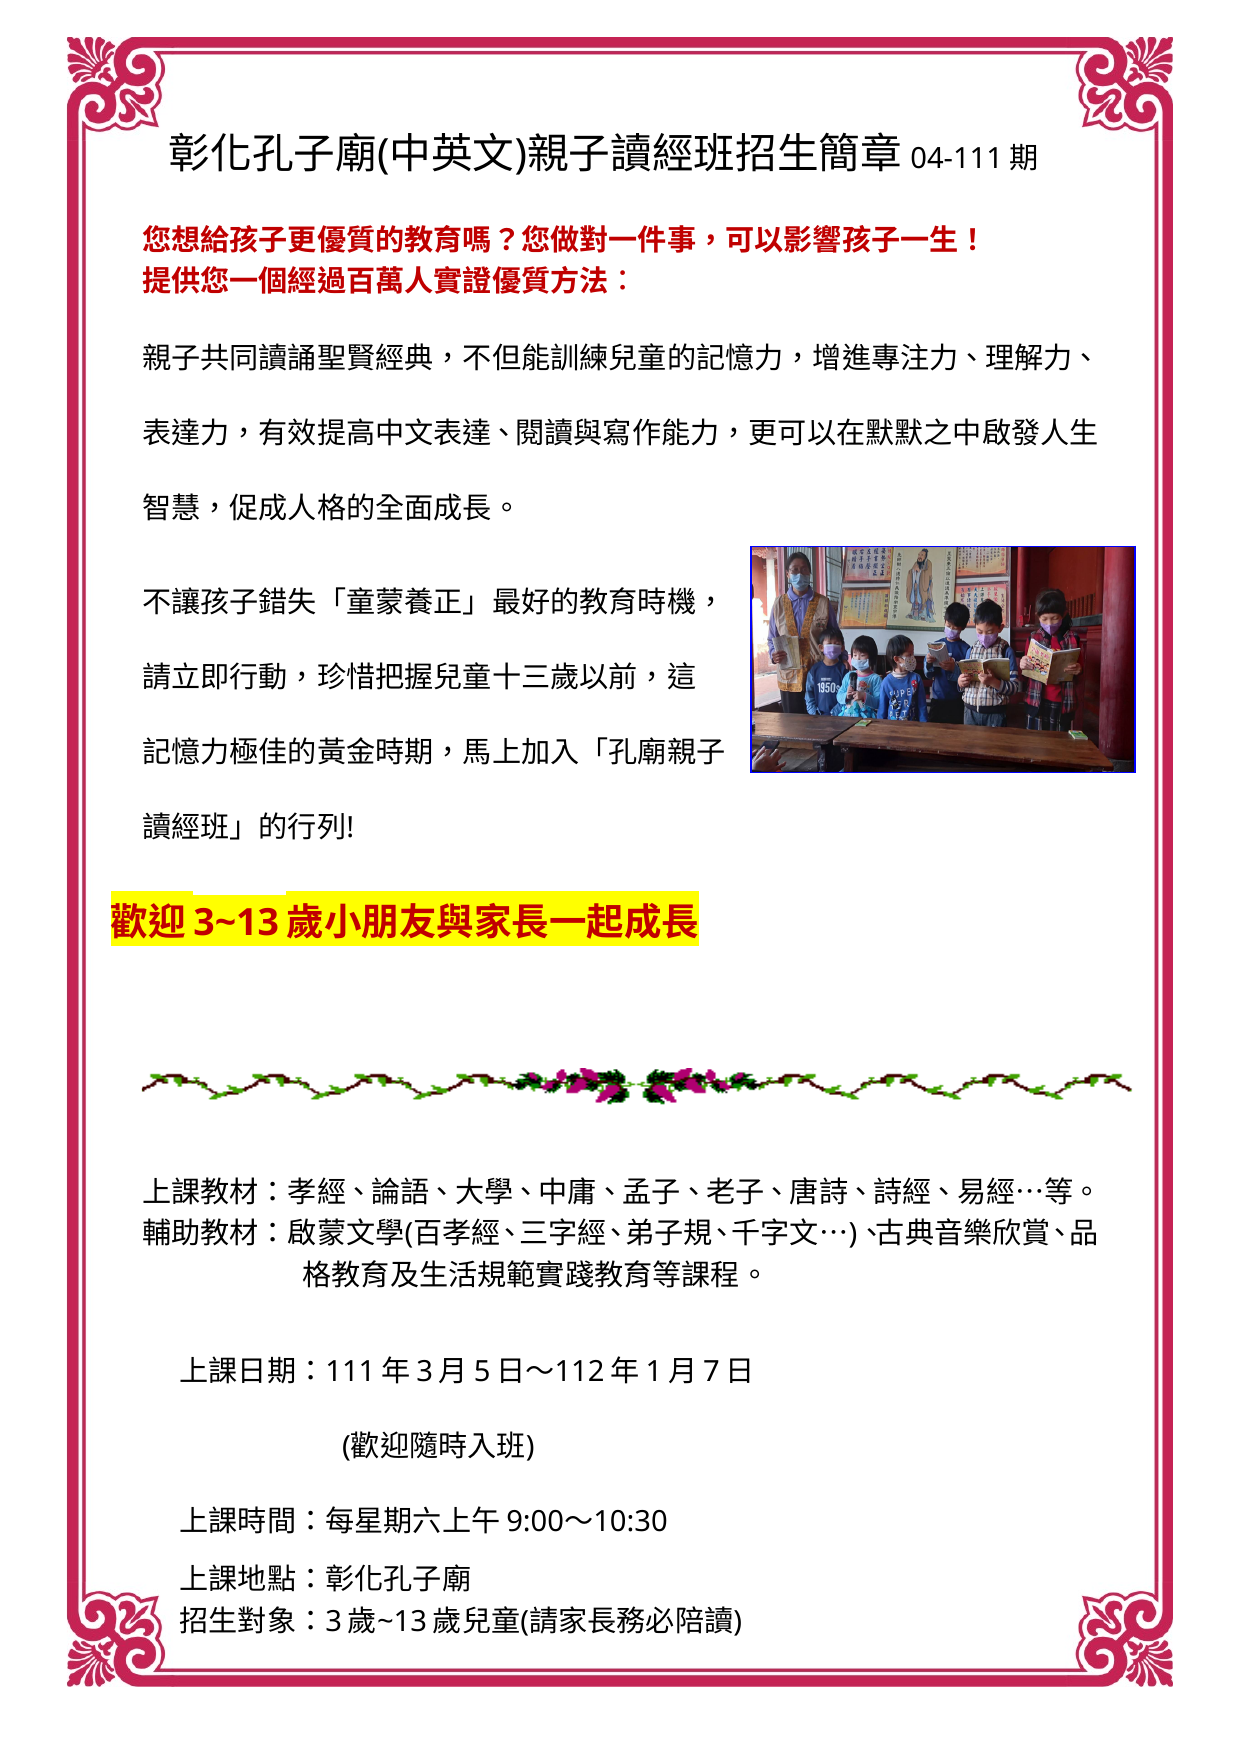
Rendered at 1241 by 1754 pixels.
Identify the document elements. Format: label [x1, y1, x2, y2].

picture [66, 37, 1173, 1687]
